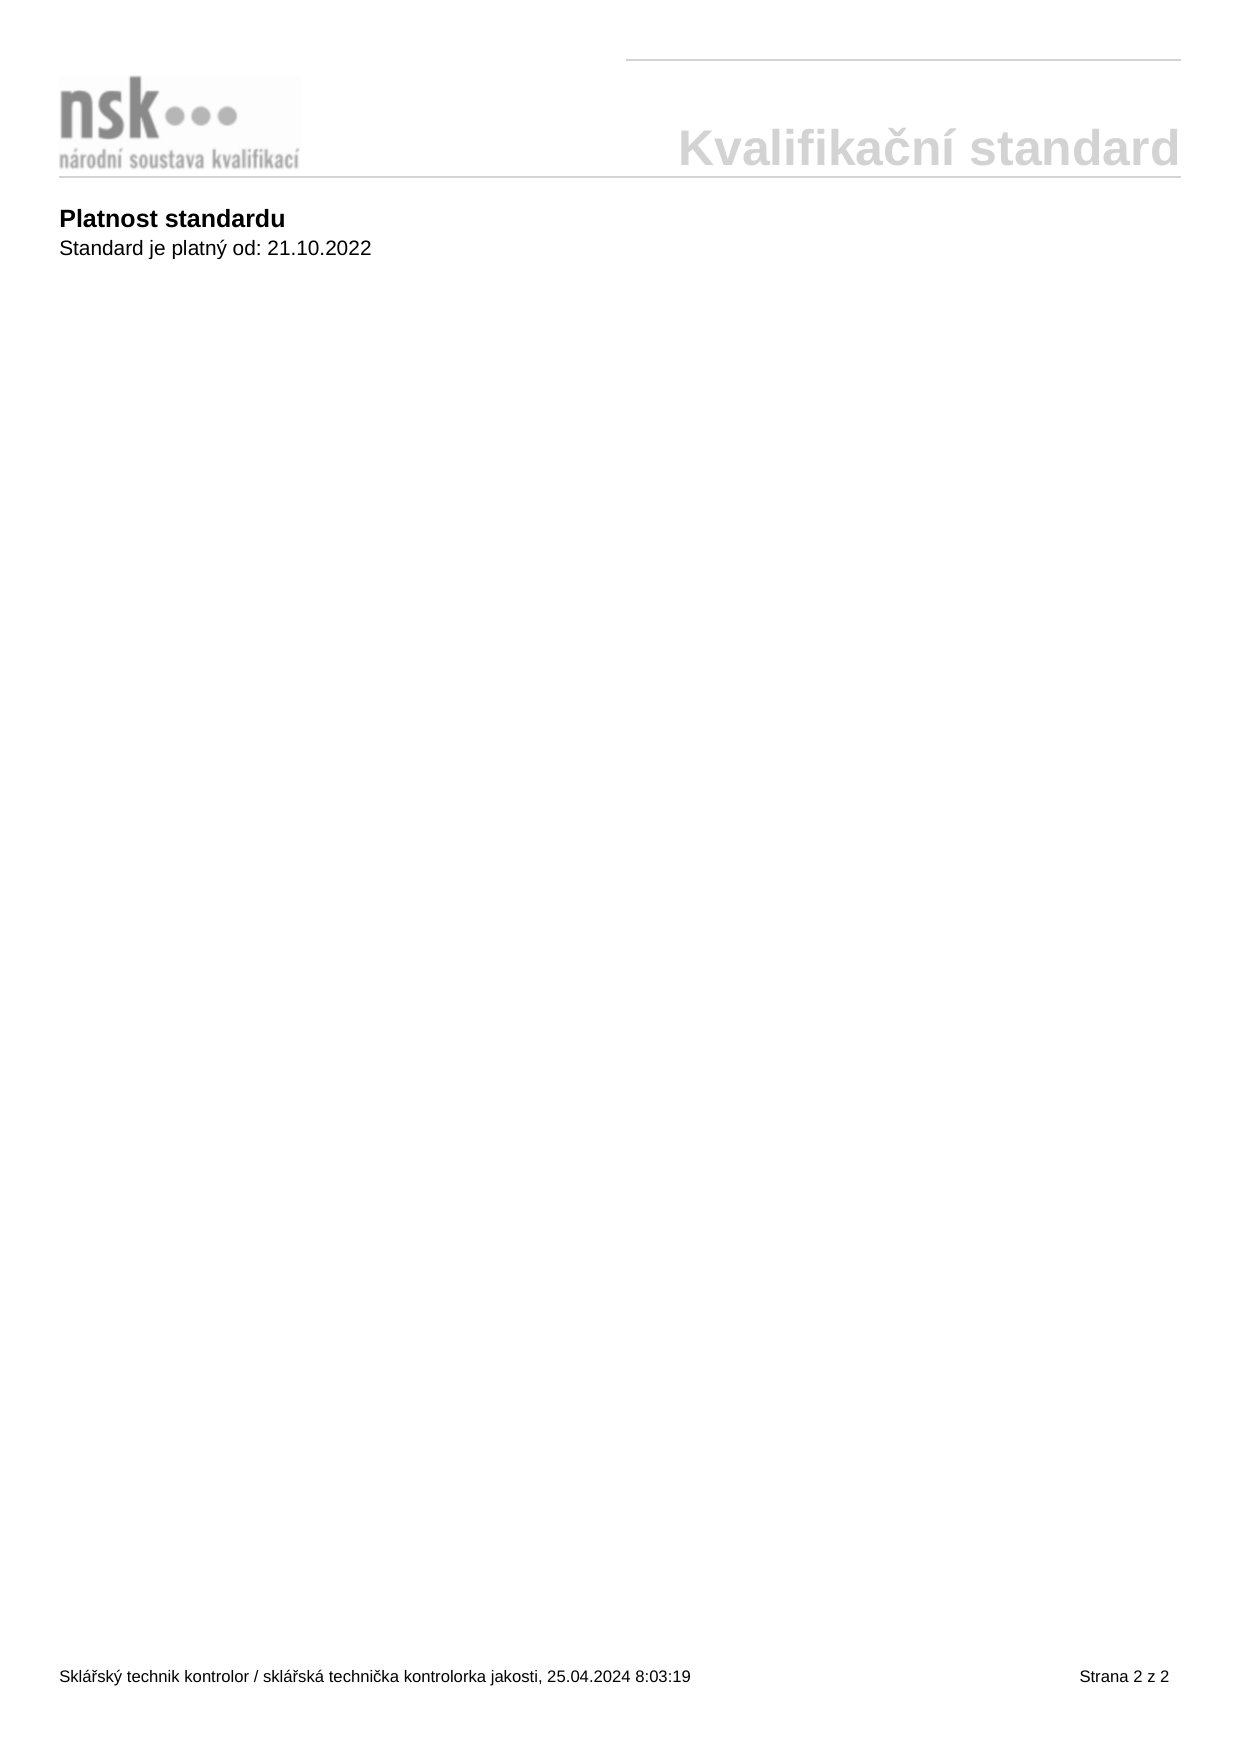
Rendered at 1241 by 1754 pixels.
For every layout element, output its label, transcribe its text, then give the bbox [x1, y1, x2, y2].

table_cell Kvalifikační standard [626, 61, 1181, 176]
table_cell [620, 859, 626, 1159]
table_cell Platnost standardu [59, 200, 1181, 236]
table_cell [1093, 559, 1169, 859]
table_cell [59, 259, 483, 559]
table_cell [620, 1409, 626, 1658]
table_cell [862, 559, 1093, 859]
table_cell [484, 194, 620, 200]
table_cell [1169, 194, 1181, 200]
table_cell [1093, 194, 1169, 200]
table_cell [484, 259, 620, 559]
table_cell [862, 194, 1093, 200]
table_cell [484, 1159, 620, 1409]
table_cell [1169, 559, 1181, 859]
table_cell [59, 1409, 483, 1658]
table_cell [626, 259, 862, 559]
table_cell [1093, 1409, 1169, 1658]
table_cell [862, 1159, 1093, 1409]
table_cell [59, 859, 483, 1159]
table_cell [621, 59, 626, 170]
table_cell [59, 559, 483, 859]
table_cell [1169, 1658, 1181, 1694]
table_cell [862, 259, 1093, 559]
table_cell [1093, 259, 1169, 559]
table_cell [1169, 1409, 1181, 1658]
table_cell [1169, 259, 1181, 559]
table_cell Strana 2 z 2 [862, 1658, 1169, 1694]
table_cell [620, 1159, 626, 1409]
table_cell [59, 194, 483, 200]
table_cell [484, 1409, 620, 1658]
table_cell [59, 178, 1181, 194]
table_cell [59, 1159, 483, 1409]
table_cell [1169, 859, 1181, 1159]
table_cell [484, 171, 620, 176]
table_cell [59, 171, 483, 176]
table_cell [626, 1159, 862, 1409]
table_cell Standard je platný od: 21.10.2022 [59, 236, 1181, 259]
table_cell [626, 194, 862, 200]
table_cell [626, 859, 862, 1159]
table_cell [484, 859, 620, 1159]
table_cell [1169, 1159, 1181, 1409]
table_cell [620, 259, 626, 559]
table_cell [1093, 859, 1169, 1159]
table_cell [620, 559, 626, 859]
table_cell [862, 859, 1093, 1159]
picture [58, 59, 621, 171]
table_cell [862, 1409, 1093, 1658]
table_cell [626, 1409, 862, 1658]
table_cell [484, 559, 620, 859]
table_cell [1093, 1159, 1169, 1409]
table_cell Sklářský technik kontrolor / sklářská technička kontrolorka jakosti, 25.04.2024 8:03:19 [59, 1658, 862, 1694]
table_cell [626, 559, 862, 859]
